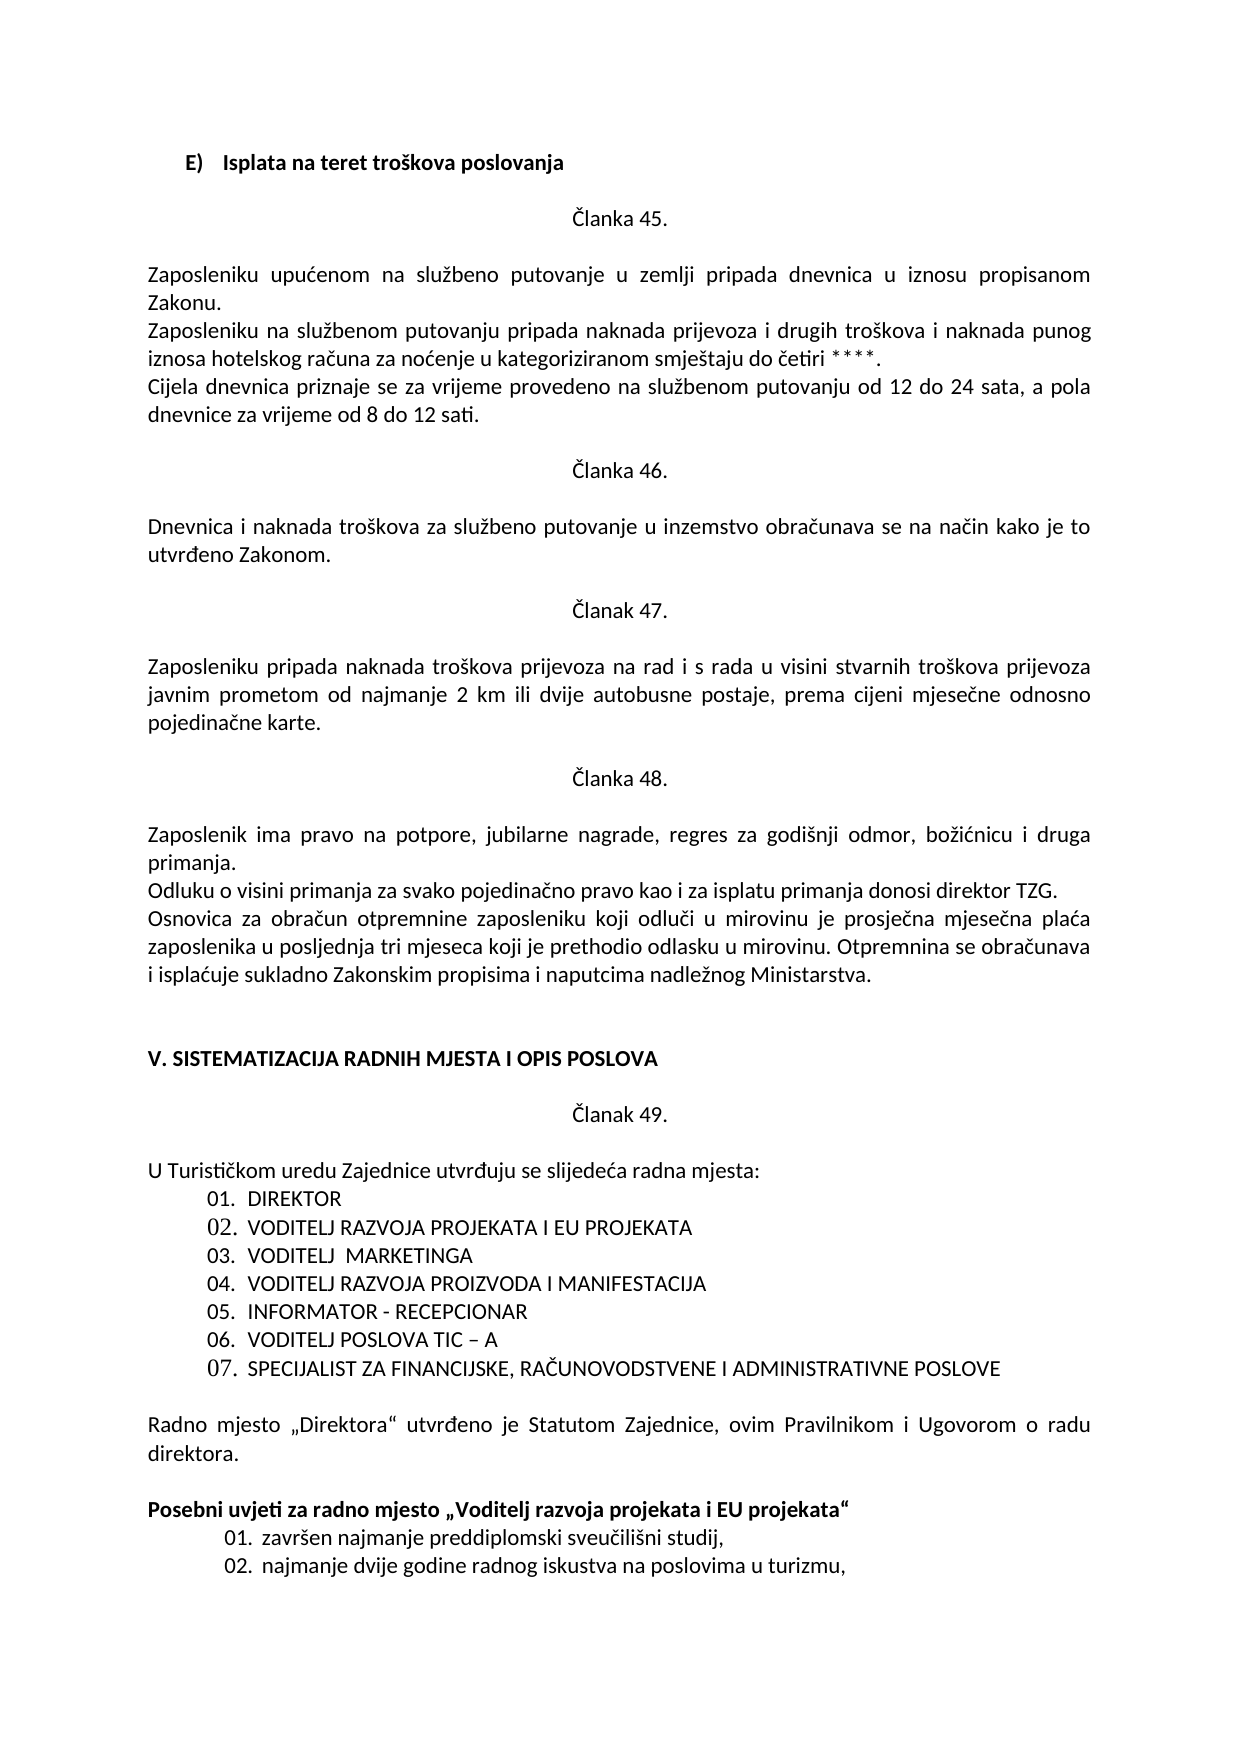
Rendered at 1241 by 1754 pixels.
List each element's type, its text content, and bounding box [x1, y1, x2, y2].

list SPECIJALIST ZA FINANCIJSKE, RAČUNOVODSTVENE I ADMINISTRATIVNE POSLOVE [207, 1353, 1093, 1383]
list završen najmanje preddiplomski sveučilišni studij, [224, 1523, 1093, 1551]
text Članka 45. [148, 204, 1093, 232]
text Odluku o visini primanja za svako pojedinačno pravo kao i za isplatu primanja donosi direktor TZG. [148, 876, 1093, 904]
text Zaposleniku upućenom na službeno putovanje u zemlji pripada dnevnica u iznosu propisanom Zakonu. [148, 260, 1093, 316]
text Članak 47. [148, 596, 1093, 624]
text Članka 46. [148, 456, 1093, 484]
text Osnovica za obračun otpremnine zaposleniku koji odluči u mirovinu je prosječna mjesečna plaća zaposlenika u posljednja tri mjeseca koji je prethodio odlasku u mirovinu. Otpremnina se obračunava i isplaćuje sukladno Zakonskim propisima i naputcima nadležnog Ministarstva. [148, 904, 1093, 988]
text Cijela dnevnica priznaje se za vrijeme provedeno na službenom putovanju od 12 do 24 sata, a pola dnevnice za vrijeme od 8 do 12 sati. [148, 372, 1093, 428]
text Zaposlenik ima pravo na potpore, jubilarne nagrade, regres za godišnji odmor, božićnicu i druga primanja. [148, 820, 1093, 876]
text Zaposleniku na službenom putovanju pripada naknada prijevoza i drugih troškova i naknada punog iznosa hotelskog računa za noćenje u kategoriziranom smještaju do četiri ****. [148, 316, 1093, 372]
text Posebni uvjeti za radno mjesto „Voditelj razvoja projekata i EU projekata“ [148, 1495, 1093, 1523]
subtitle V. SISTEMATIZACIJA RADNIH MJESTA I OPIS POSLOVA [148, 1044, 1093, 1072]
list VODITELJ POSLOVA TIC – A [207, 1326, 1093, 1353]
text U Turističkom uredu Zajednice utvrđuju se slijedeća radna mjesta: [148, 1156, 1093, 1184]
list VODITELJ RAZVOJA PROJEKATA I EU PROJEKATA [207, 1212, 1093, 1241]
list najmanje dvije godine radnog iskustva na poslovima u turizmu, [224, 1551, 1093, 1579]
text Radno mjesto „Direktora“ utvrđeno je Statutom Zajednice, ovim Pravilnikom i Ugovorom o radu direktora. [148, 1411, 1093, 1467]
text Zaposleniku pripada naknada troškova prijevoza na rad i s rada u visini stvarnih troškova prijevoza javnim prometom od najmanje 2 km ili dvije autobusne postaje, prema cijeni mjesečne odnosno pojedinačne karte. [148, 652, 1093, 736]
list Isplata na teret troškova poslovanja [185, 148, 1093, 176]
list VODITELJ RAZVOJA PROIZVODA I MANIFESTACIJA [207, 1269, 1093, 1297]
list INFORMATOR - RECEPCIONAR [207, 1297, 1093, 1326]
text Dnevnica i naknada troškova za službeno putovanje u inzemstvo obračunava se na način kako je to utvrđeno Zakonom. [148, 512, 1093, 568]
text Članka 48. [148, 764, 1093, 792]
text Članak 49. [148, 1100, 1093, 1128]
list VODITELJ MARKETINGA [207, 1241, 1093, 1269]
list DIREKTOR [207, 1184, 1093, 1212]
